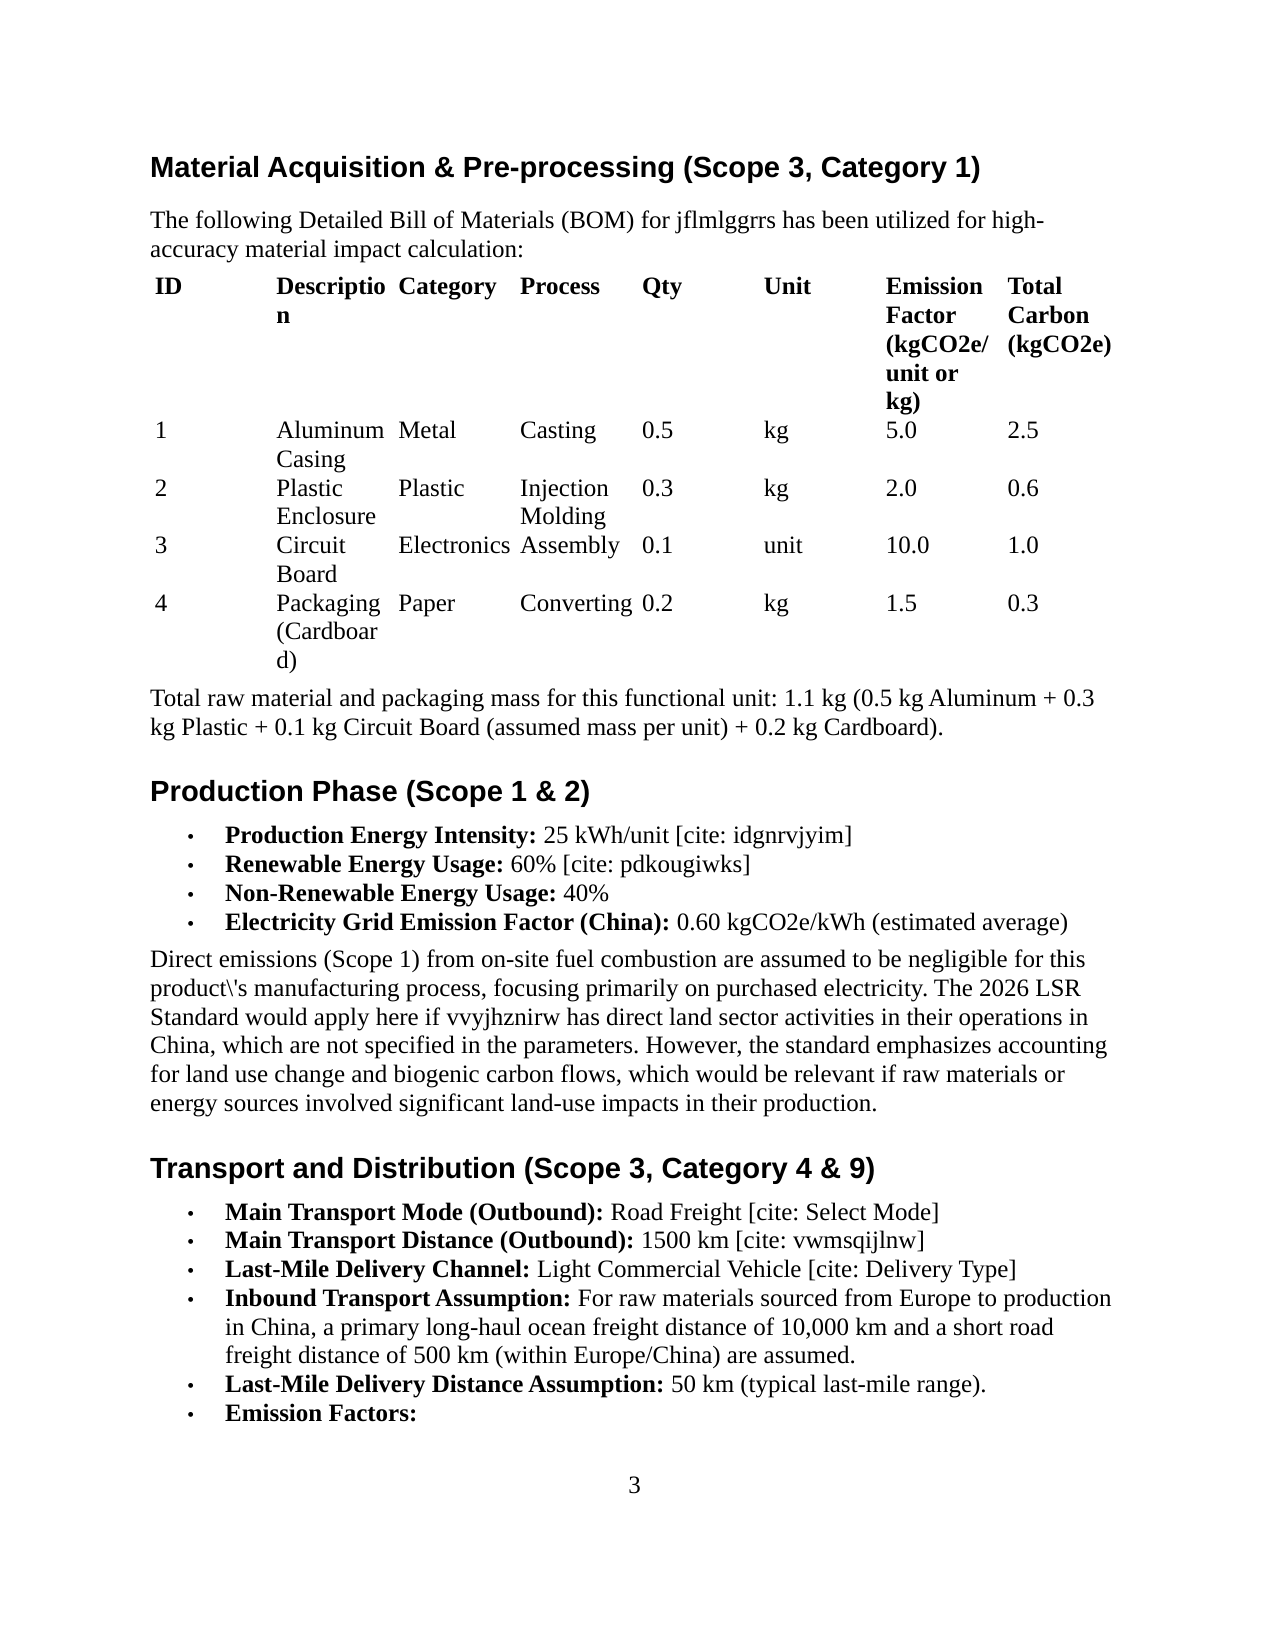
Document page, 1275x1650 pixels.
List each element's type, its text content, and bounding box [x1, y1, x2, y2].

table_header ID [150, 271, 272, 415]
subtitle Transport and Distribution (Scope 3, Category 4 & 9) [150, 1151, 1125, 1184]
text The following Detailed Bill of Materials (BOM) for jflmlggrrs has been utilized for high-accuracy material impact calculation: [150, 205, 1125, 262]
table_cell Metal [394, 415, 516, 473]
list Electricity Grid Emission Factor (China): 0.60 kgCO2e/kWh (estimated average) [187, 907, 1125, 935]
table_cell 0.2 [638, 588, 759, 674]
list Non-Renewable Energy Usage: 40% [187, 878, 1125, 907]
table_cell 0.3 [1003, 588, 1125, 674]
table_cell 1.5 [881, 588, 1003, 674]
table_cell kg [759, 588, 881, 674]
table_header Qty [638, 271, 759, 415]
list Last-Mile Delivery Distance Assumption: 50 km (typical last-mile range). [187, 1369, 1125, 1398]
table_cell 2.5 [1003, 415, 1125, 473]
table_cell Assembly [516, 530, 637, 588]
table_cell Paper [394, 588, 516, 674]
table_cell 2 [150, 473, 272, 530]
table_header Emission Factor (kgCO2e/unit or kg) [881, 271, 1003, 415]
table_cell Electronics [394, 530, 516, 588]
table_cell 0.5 [638, 415, 759, 473]
table_cell Plastic [394, 473, 516, 530]
table_cell Converting [516, 588, 637, 674]
table_header Category [394, 271, 516, 415]
list Renewable Energy Usage: 60% [cite: pdkougiwks] [187, 849, 1125, 878]
table_cell 2.0 [881, 473, 1003, 530]
list Last-Mile Delivery Channel: Light Commercial Vehicle [cite: Delivery Type] [187, 1254, 1125, 1283]
table_cell kg [759, 473, 881, 530]
subtitle Production Phase (Scope 1 & 2) [150, 774, 1125, 808]
table_header Process [516, 271, 637, 415]
table_cell Aluminum Casing [272, 415, 394, 473]
list Main Transport Distance (Outbound): 1500 km [cite: vwmsqijlnw] [187, 1226, 1125, 1254]
table_cell 0.3 [638, 473, 759, 530]
table_cell 1 [150, 415, 272, 473]
table_cell 1.0 [1003, 530, 1125, 588]
table_header Total Carbon (kgCO2e) [1003, 271, 1125, 415]
table_cell Casting [516, 415, 637, 473]
table_cell 0.6 [1003, 473, 1125, 530]
list Production Energy Intensity: 25 kWh/unit [cite: idgnrvjyim] [187, 820, 1125, 849]
table_cell 4 [150, 588, 272, 674]
table_cell Circuit Board [272, 530, 394, 588]
table_cell 10.0 [881, 530, 1003, 588]
table_cell Plastic Enclosure [272, 473, 394, 530]
text Total raw material and packaging mass for this functional unit: 1.1 kg (0.5 kg Aluminum + 0.3 kg Plastic + 0.1 kg Circuit Board (assumed mass per unit) + 0.2 kg Cardboard). [150, 683, 1125, 740]
table_cell 5.0 [881, 415, 1003, 473]
table_cell Packaging (Cardboard) [272, 588, 394, 674]
table_header Description [272, 271, 394, 415]
table_header Unit [759, 271, 881, 415]
subtitle Material Acquisition & Pre-processing (Scope 3, Category 1) [150, 150, 1125, 183]
text Direct emissions (Scope 1) from on-site fuel combustion are assumed to be negligible for this product\'s manufacturing process, focusing primarily on purchased electricity. The 2026 LSR Standard would apply here if vvyjhznirw has direct land sector activities in their operations in China, which are not specified in the parameters. However, the standard emphasizes accounting for land use change and biogenic carbon flows, which would be relevant if raw materials or energy sources involved significant land-use impacts in their production. [150, 944, 1125, 1117]
list Inbound Transport Assumption: For raw materials sourced from Europe to production in China, a primary long-haul ocean freight distance of 10,000 km and a short road freight distance of 500 km (within Europe/China) are assumed. [187, 1283, 1125, 1369]
table_cell 0.1 [638, 530, 759, 588]
list Emission Factors: [187, 1398, 1125, 1427]
table_cell 3 [150, 530, 272, 588]
table_cell kg [759, 415, 881, 473]
list Main Transport Mode (Outbound): Road Freight [cite: Select Mode] [187, 1197, 1125, 1226]
table_cell unit [759, 530, 881, 588]
table_cell Injection Molding [516, 473, 637, 530]
